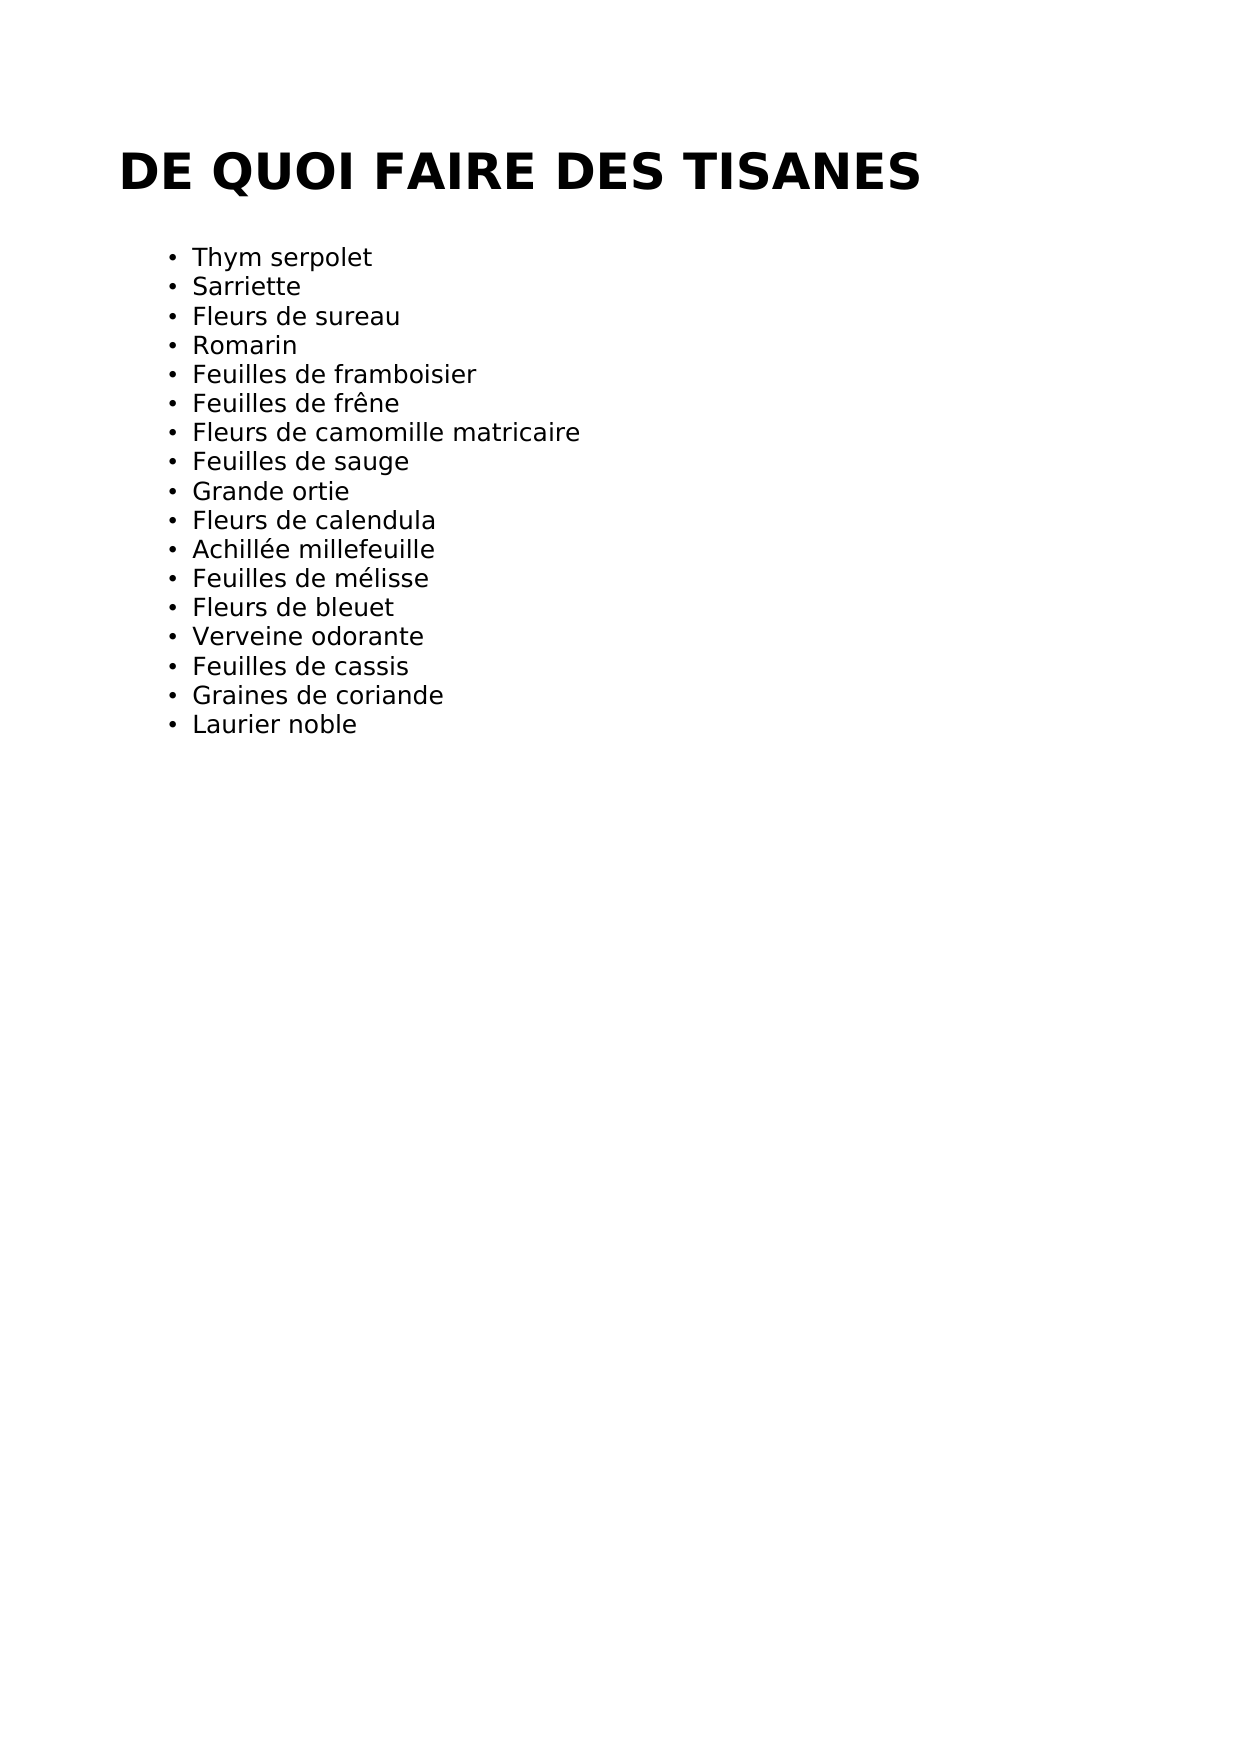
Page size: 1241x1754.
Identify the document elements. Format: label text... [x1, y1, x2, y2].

list Feuilles de mélisse [177, 564, 1122, 593]
list Feuilles de frêne [177, 389, 1122, 418]
list Graines de coriande [177, 681, 1122, 710]
list Achillée millefeuille [177, 535, 1122, 564]
list Romarin [177, 331, 1122, 360]
list Thym serpolet [177, 243, 1122, 272]
list Feuilles de framboisier [177, 360, 1122, 389]
list Fleurs de camomille matricaire [177, 418, 1122, 447]
subtitle DE QUOI FAIRE DES TISANES [118, 143, 1122, 201]
list Sarriette [177, 272, 1122, 302]
list Verveine odorante [177, 622, 1122, 652]
list Laurier noble [177, 710, 1122, 739]
list Grande ortie [177, 477, 1122, 506]
list Fleurs de bleuet [177, 593, 1122, 622]
list Fleurs de calendula [177, 506, 1122, 535]
list Feuilles de sauge [177, 447, 1122, 477]
list Feuilles de cassis [177, 652, 1122, 681]
list Fleurs de sureau [177, 302, 1122, 331]
